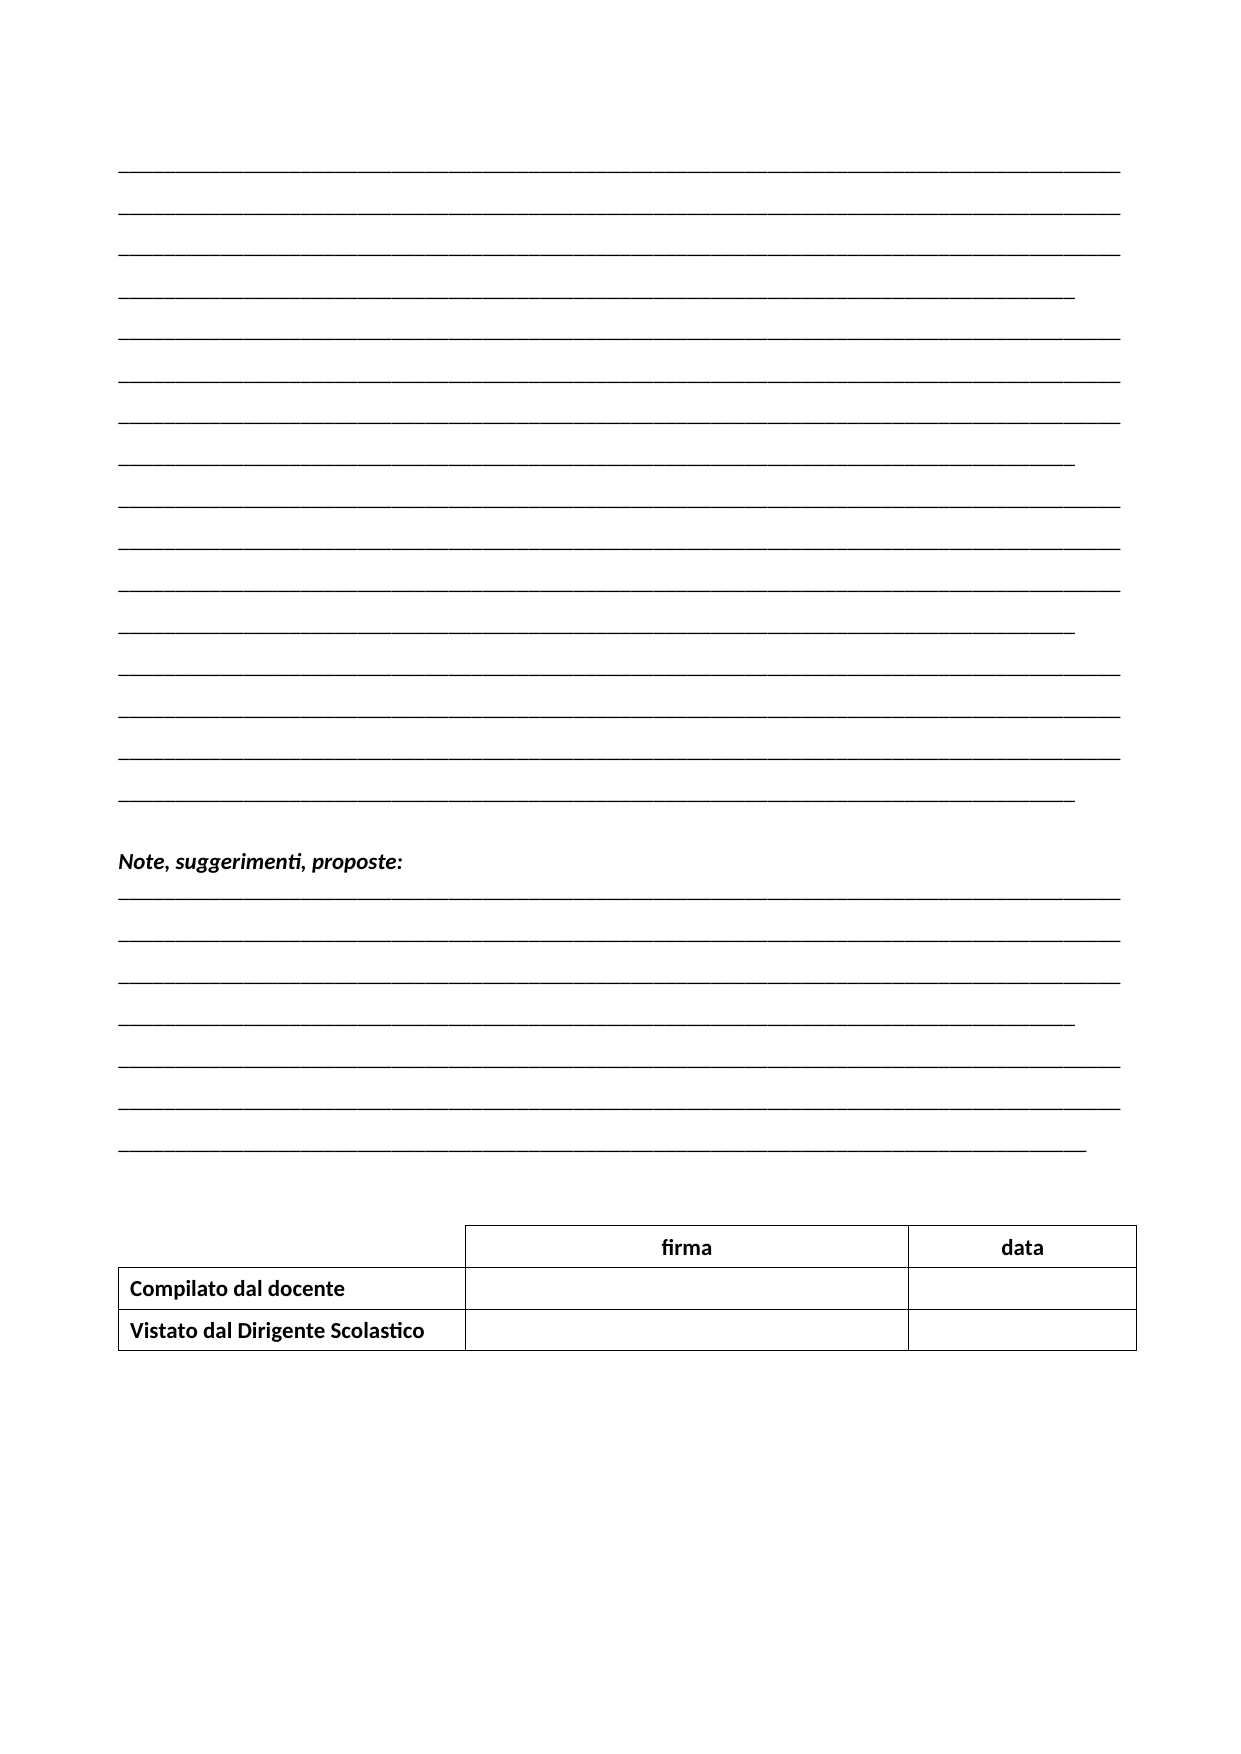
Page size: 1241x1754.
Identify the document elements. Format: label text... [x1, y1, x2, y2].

table_header data [909, 1226, 1136, 1267]
text ____________________________________________________________________________________________________________________________________________________________________________________________________________________________________________________________________________________________________________________________________________________________ [118, 875, 1122, 1029]
table_cell Vistato dal Dirigente Scolastico [119, 1310, 465, 1350]
table_header [118, 1225, 465, 1267]
text ____________________________________________________________________________________________________________________________________________________________________________________________________________________________________________________________________________________________________________________________________________________________ [118, 148, 1122, 302]
table_header firma [466, 1226, 908, 1267]
table_cell [909, 1310, 1136, 1350]
table_cell [466, 1268, 908, 1308]
text _____________________________________________________________________________________________________________________________________________________________________________________________________________________________________________________________________ [118, 1043, 1122, 1155]
table_cell Compilato dal docente [119, 1268, 465, 1308]
table_cell [909, 1268, 1136, 1308]
text Note, suggerimenti, proposte: [118, 847, 1122, 875]
text ____________________________________________________________________________________________________________________________________________________________________________________________________________________________________________________________________________________________________________________________________________________________ [118, 651, 1122, 805]
text ____________________________________________________________________________________________________________________________________________________________________________________________________________________________________________________________________________________________________________________________________________________________ [118, 483, 1122, 637]
table_cell [466, 1310, 908, 1350]
text ____________________________________________________________________________________________________________________________________________________________________________________________________________________________________________________________________________________________________________________________________________________________ [118, 316, 1122, 469]
